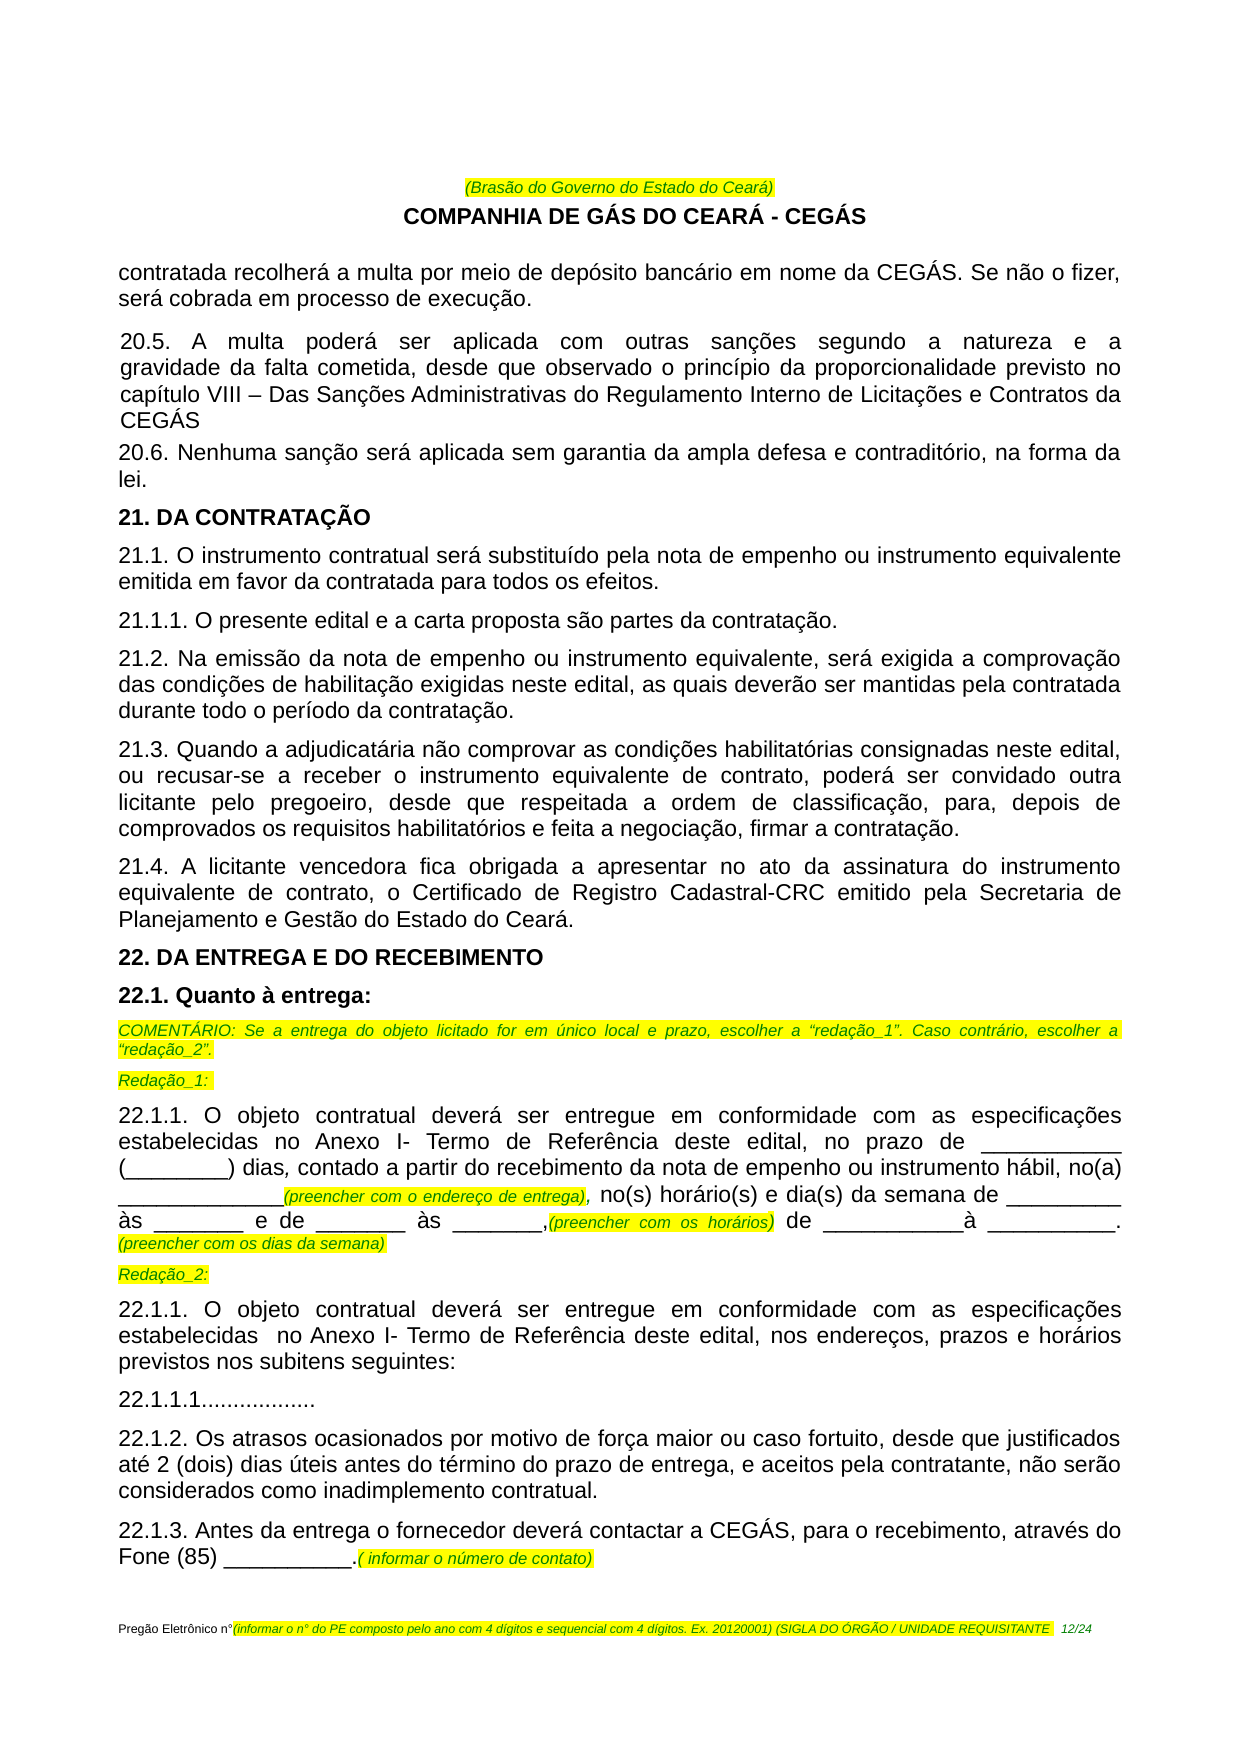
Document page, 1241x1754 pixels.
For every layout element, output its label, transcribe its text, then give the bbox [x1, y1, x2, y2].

text 21.2. Na emissão da nota de empenho ou instrumento equivalente, será exigida a comprovação das condições de habilitação exigidas neste edital, as quais deverão ser mantidas pela contratada durante todo o período da contratação. [118, 645, 1122, 724]
text 22.1.1. O objeto contratual deverá ser entregue em conformidade com as especificações estabelecidas no Anexo I- Termo de Referência deste edital, no prazo de ___________ (________) dias, contado a partir do recebimento da nota de empenho ou instrumento hábil, no(a) _____________(preencher com o endereço de entrega), no(s) horário(s) e dia(s) da semana de _________ às _______ e de _______ às _______,(preencher com os horários) de ___________à __________.(preencher com os dias da semana) [118, 1102, 1122, 1253]
text 21.3. Quando a adjudicatária não comprovar as condições habilitatórias consignadas neste edital, ou recusar-se a receber o instrumento equivalente de contrato, poderá ser convidado outra licitante pelo pregoeiro, desde que respeitada a ordem de classificação, para, depois de comprovados os requisitos habilitatórios e feita a negociação, firmar a contratação. [118, 736, 1122, 841]
text 21.1.1. O presente edital e a carta proposta são partes da contratação. [118, 607, 1122, 633]
text 21.1. O instrumento contratual será substituído pela nota de empenho ou instrumento equivalente emitida em favor da contratada para todos os efeitos. [118, 542, 1122, 595]
text 22.1.2. Os atrasos ocasionados por motivo de força maior ou caso fortuito, desde que justificados até 2 (dois) dias úteis antes do término do prazo de entrega, e aceitos pela contratante, não serão considerados como inadimplemento contratual. [118, 1425, 1122, 1504]
text 20.6. Nenhuma sanção será aplicada sem garantia da ampla defesa e contraditório, na forma da lei. [118, 439, 1122, 492]
text 20.5. A multa poderá ser aplicada com outras sanções segundo a natureza e a gravidade da falta cometida, desde que observado o princípio da proporcionalidade previsto no capítulo VIII – Das Sanções Administrativas do Regulamento Interno de Licitações e Contratos da CEGÁS [120, 328, 1122, 433]
text Redação_1: [118, 1071, 1122, 1090]
text 22.1.3. Antes da entrega o fornecedor deverá contactar a CEGÁS, para o recebimento, através do Fone (85) __________.( informar o número de contato) [118, 1517, 1122, 1569]
text 22. DA ENTREGA E DO RECEBIMENTO [118, 944, 1122, 970]
text Redação_2: [118, 1264, 1122, 1284]
text contratada recolherá a multa por meio de depósito bancário em nome da CEGÁS. Se não o fizer, será cobrada em processo de execução. [118, 259, 1122, 311]
text 21. DA CONTRATAÇÃO [118, 504, 1122, 530]
text 22.1. Quanto à entrega: [118, 982, 1122, 1008]
text 22.1.1.1.................. [118, 1386, 1122, 1413]
text 22.1.1. O objeto contratual deverá ser entregue em conformidade com as especificações estabelecidas no Anexo I- Termo de Referência deste edital, nos endereços, prazos e horários previstos nos subitens seguintes: [118, 1296, 1122, 1374]
text 21.4. A licitante vencedora fica obrigada a apresentar no ato da assinatura do instrumento equivalente de contrato, o Certificado de Registro Cadastral-CRC emitido pela Secretaria de Planejamento e Gestão do Estado do Ceará. [118, 853, 1122, 932]
text COMENTÁRIO: Se a entrega do objeto licitado for em único local e prazo, escolher a “redação_1”. Caso contrário, escolher a “redação_2”. [118, 1020, 1122, 1059]
